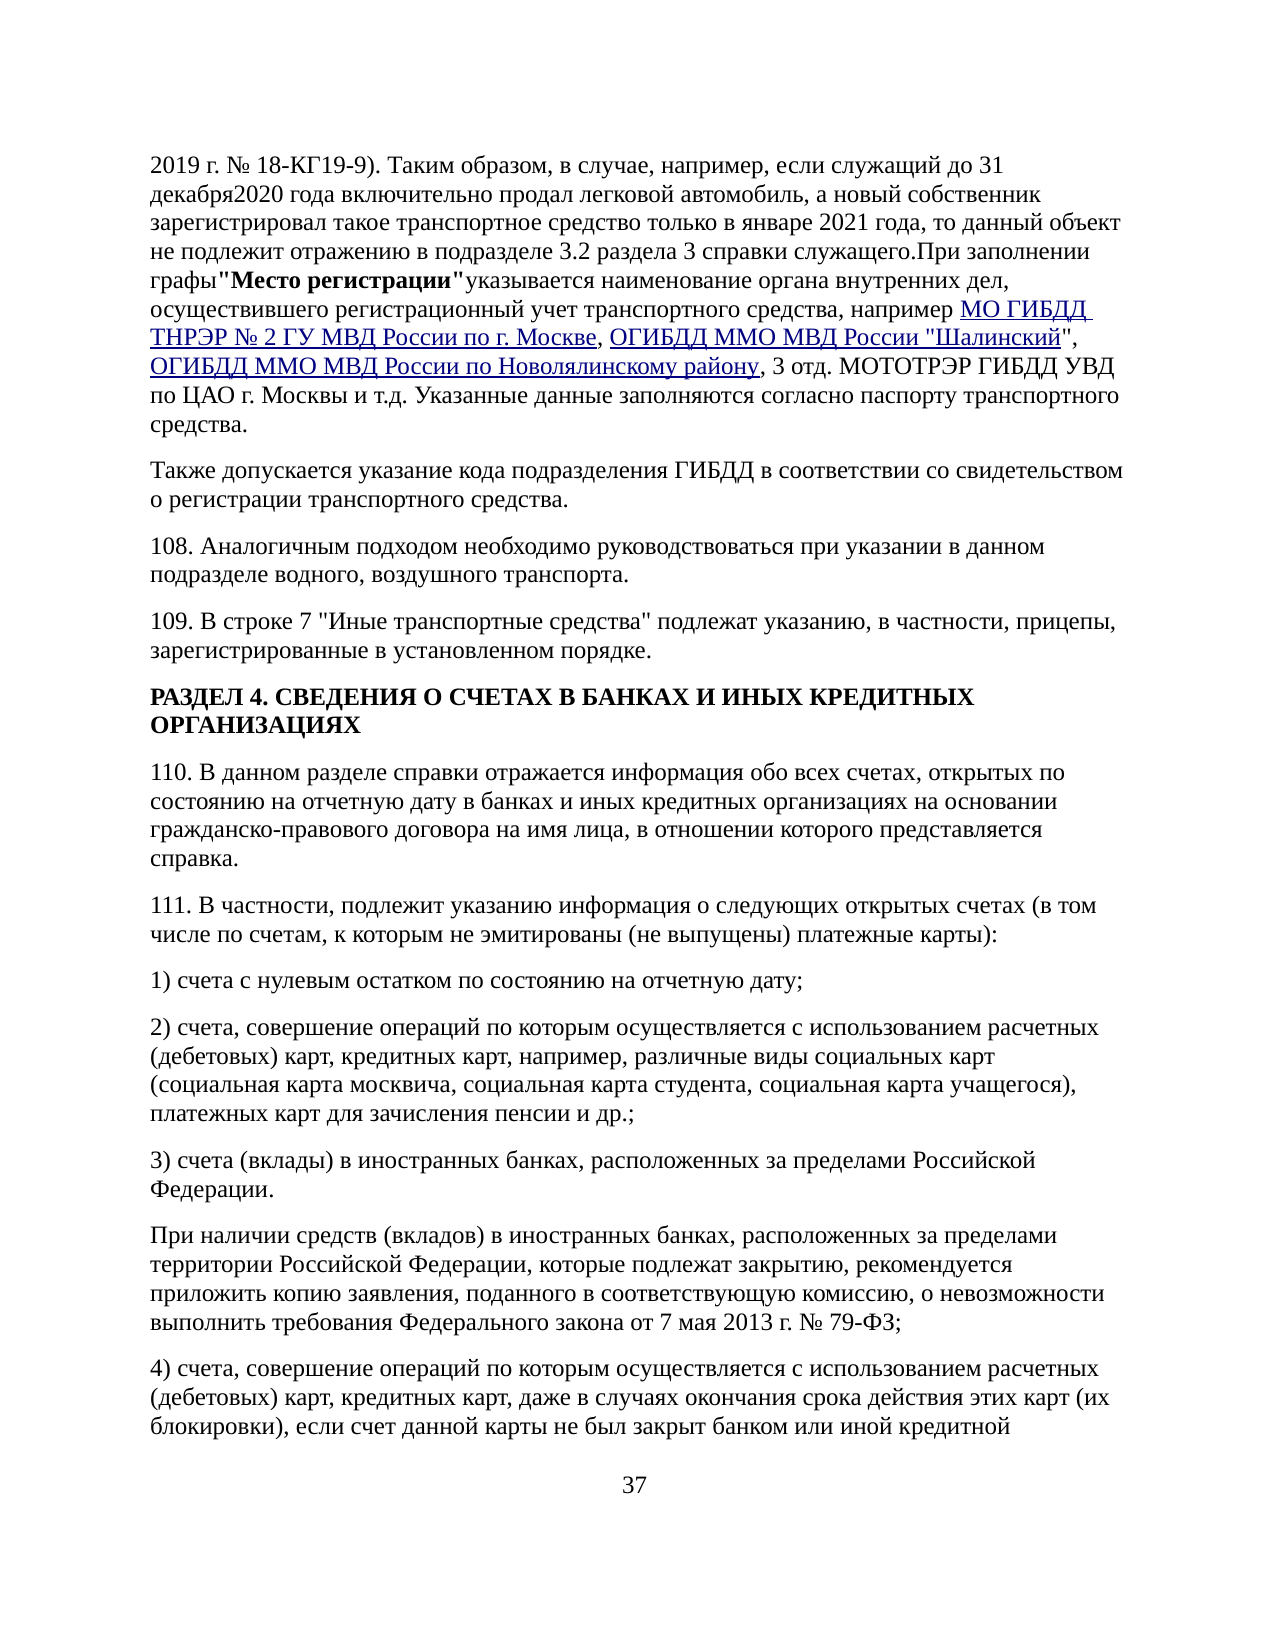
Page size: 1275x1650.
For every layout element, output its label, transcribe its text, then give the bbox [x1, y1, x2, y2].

text РАЗДЕЛ 4. СВЕДЕНИЯ О СЧЕТАХ В БАНКАХ И ИНЫХ КРЕДИТНЫХ ОРГАНИЗАЦИЯХ [150, 682, 1125, 739]
text 2) счета, совершение операций по которым осуществляется с использованием расчетных (дебетовых) карт, кредитных карт, например, различные виды социальных карт (социальная карта москвича, социальная карта студента, социальная карта учащегося), платежных карт для зачисления пенсии и др.; [150, 1012, 1125, 1127]
text 4) счета, совершение операций по которым осуществляется с использованием расчетных (дебетовых) карт, кредитных карт, даже в случаях окончания срока действия этих карт (их блокировки), если счет данной карты не был закрыт банком или иной кредитной [150, 1353, 1125, 1439]
text Также допускается указание кода подразделения ГИБДД в соответствии со свидетельством о регистрации транспортного средства. [150, 455, 1125, 513]
text 2019 г. № 18-КГ19-9). Таким образом, в случае, например, если служащий до 31 декабря2020 года включительно продал легковой автомобиль, а новый собственник зарегистрировал такое транспортное средство только в январе 2021 года, то данный объект не подлежит отражению в подразделе 3.2 раздела 3 справки служащего.При заполнении графы"Место регистрации"указывается наименование органа внутренних дел, осуществившего регистрационный учет транспортного средства, например МО ГИБДД ТНРЭР № 2 ГУ МВД России по г. Москве, ОГИБДД ММО МВД России "Шалинский", ОГИБДД ММО МВД России по Новолялинскому району, 3 отд. МОТОТРЭР ГИБДД УВД по ЦАО г. Москвы и т.д. Указанные данные заполняются согласно паспорту транспортного средства. [150, 150, 1125, 437]
text 110. В данном разделе справки отражается информация обо всех счетах, открытых по состоянию на отчетную дату в банках и иных кредитных организациях на основании гражданско-правового договора на имя лица, в отношении которого представляется справка. [150, 757, 1125, 872]
text 108. Аналогичным подходом необходимо руководствоваться при указании в данном подразделе водного, воздушного транспорта. [150, 531, 1125, 588]
text 3) счета (вклады) в иностранных банках, расположенных за пределами Российской Федерации. [150, 1145, 1125, 1202]
text 1) счета с нулевым остатком по состоянию на отчетную дату; [150, 965, 1125, 994]
text При наличии средств (вкладов) в иностранных банках, расположенных за пределами территории Российской Федерации, которые подлежат закрытию, рекомендуется приложить копию заявления, поданного в соответствующую комиссию, о невозможности выполнить требования Федерального закона от 7 мая 2013 г. № 79-ФЗ; [150, 1220, 1125, 1335]
text 109. В строке 7 "Иные транспортные средства" подлежат указанию, в частности, прицепы, зарегистрированные в установленном порядке. [150, 606, 1125, 664]
text 111. В частности, подлежит указанию информация о следующих открытых счетах (в том числе по счетам, к которым не эмитированы (не выпущены) платежные карты): [150, 890, 1125, 947]
